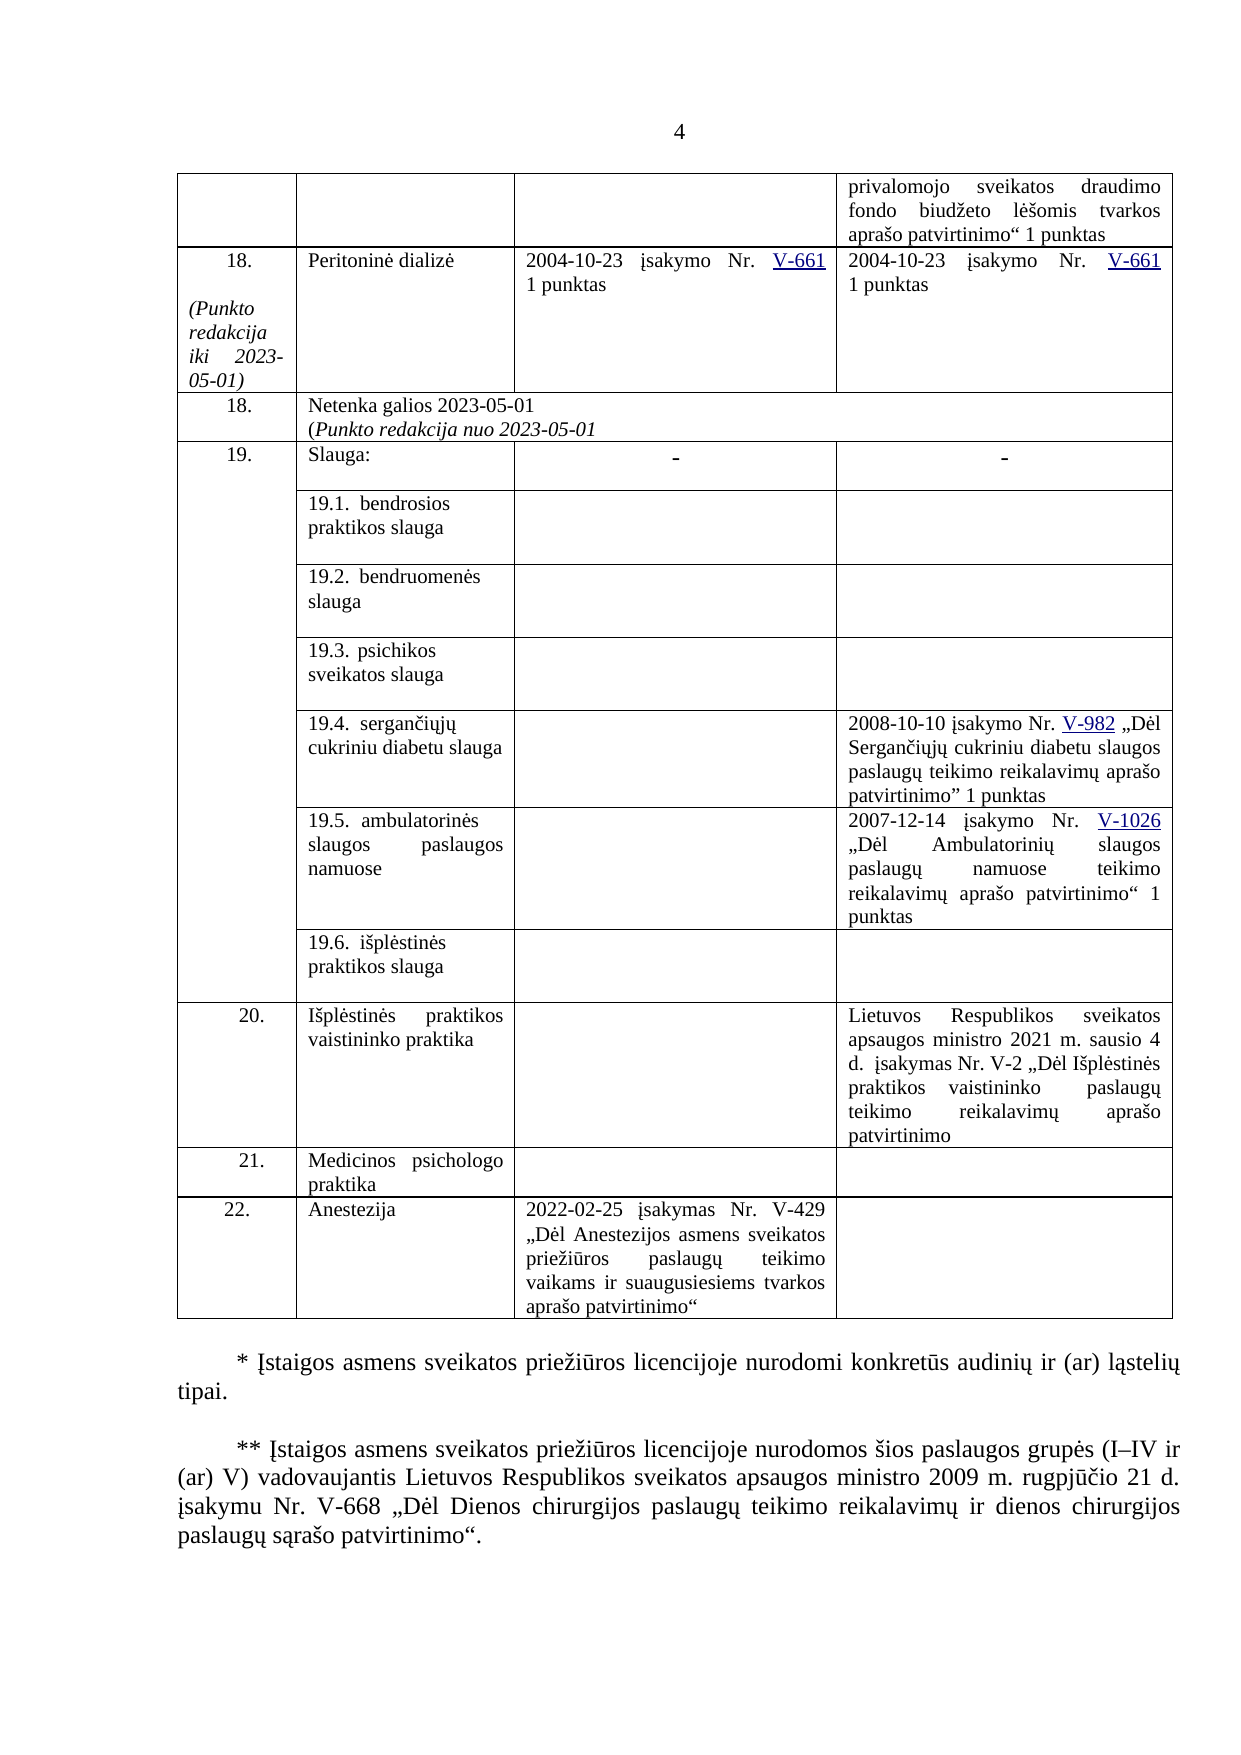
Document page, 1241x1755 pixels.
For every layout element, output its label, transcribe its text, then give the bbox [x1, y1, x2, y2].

table_cell [515, 638, 836, 710]
table_cell 2004-10-23 įsakymo Nr. V-661 1 punktas [837, 248, 1172, 392]
table_cell [837, 930, 1172, 1002]
table_cell [515, 1148, 836, 1196]
table_cell 19.4. sergančiųjų cukriniu diabetu slauga [297, 711, 514, 807]
table_cell 19.3. psichikos sveikatos slauga [297, 638, 514, 710]
table_cell 19.1. bendrosios praktikos slauga [297, 491, 514, 563]
table_cell Slauga: [297, 442, 514, 490]
table_cell Lietuvos Respublikos sveikatos apsaugos ministro 2021 m. sausio 4 d. įsakymas Nr. V-2 „Dėl Išplėstinės praktikos vaistininko paslaugų teikimo reikalavimų aprašo patvirtinimo [837, 1003, 1172, 1147]
table_cell Anestezija [297, 1198, 514, 1318]
table_cell Medicinos psichologo praktika [297, 1148, 514, 1196]
table_cell [515, 491, 836, 563]
table_cell [515, 808, 836, 928]
table_cell Išplėstinės praktikos vaistininko praktika [297, 1003, 514, 1147]
table_cell 19.2. bendruomenės slauga [297, 565, 514, 637]
table_cell Netenka galios 2023-05-01 (Punkto redakcija nuo 2023-05-01 [297, 393, 1172, 441]
table_cell 2004-10-23 įsakymo Nr. V-661 1 punktas [515, 248, 836, 392]
table_cell 19. [178, 442, 296, 1002]
table_cell 2008-10-10 įsakymo Nr. V-982 „Dėl Sergančiųjų cukriniu diabetu slaugos paslaugų teikimo reikalavimų aprašo patvirtinimo” 1 punktas [837, 711, 1172, 807]
table_cell [837, 565, 1172, 637]
table_cell 20. [178, 1003, 296, 1147]
table_cell privalomojo sveikatos draudimo fondo biudžeto lėšomis tvarkos aprašo patvirtinimo“ 1 punktas [837, 174, 1172, 246]
table_cell [515, 1003, 836, 1147]
table_cell [297, 174, 514, 246]
table_cell [837, 1198, 1172, 1318]
table_cell [515, 930, 836, 1002]
table_cell 2022-02-25 įsakymas Nr. V-429 „Dėl Anestezijos asmens sveikatos priežiūros paslaugų teikimo vaikams ir suaugusiesiems tvarkos aprašo patvirtinimo“ [515, 1198, 836, 1318]
text ** Įstaigos asmens sveikatos priežiūros licencijoje nurodomos šios paslaugos grupės (I–IV ir (ar) V) vadovaujantis Lietuvos Respublikos sveikatos apsaugos ministro 2009 m. rugpjūčio 21 d. įsakymu Nr. V-668 „Dėl Dienos chirurgijos paslaugų teikimo reikalavimų ir dienos chirurgijos paslaugų sąrašo patvirtinimo“. [177, 1434, 1181, 1549]
table_cell [837, 638, 1172, 710]
table_cell [178, 174, 296, 246]
table_cell 18. (Punkto redakcija iki 2023-05-01) [178, 248, 296, 392]
table_cell - [837, 442, 1172, 490]
table_cell 19.6. išplėstinės praktikos slauga [297, 930, 514, 1002]
table_cell 19.5. ambulatorinės slaugos paslaugos namuose [297, 808, 514, 928]
table_cell [515, 711, 836, 807]
table_cell 22. [178, 1198, 296, 1318]
table_cell [837, 491, 1172, 563]
table_cell [837, 1148, 1172, 1196]
table_cell - [515, 442, 836, 490]
table_cell 18. [178, 393, 296, 441]
table_cell [515, 174, 836, 246]
table_cell 2007-12-14 įsakymo Nr. V-1026 „Dėl Ambulatorinių slaugos paslaugų namuose teikimo reikalavimų aprašo patvirtinimo“ 1 punktas [837, 808, 1172, 928]
text * Įstaigos asmens sveikatos priežiūros licencijoje nurodomi konkretūs audinių ir (ar) ląstelių tipai. [177, 1347, 1181, 1405]
table_cell Peritoninė dializė [297, 248, 514, 392]
table_cell 21. [178, 1148, 296, 1196]
table_cell [515, 565, 836, 637]
